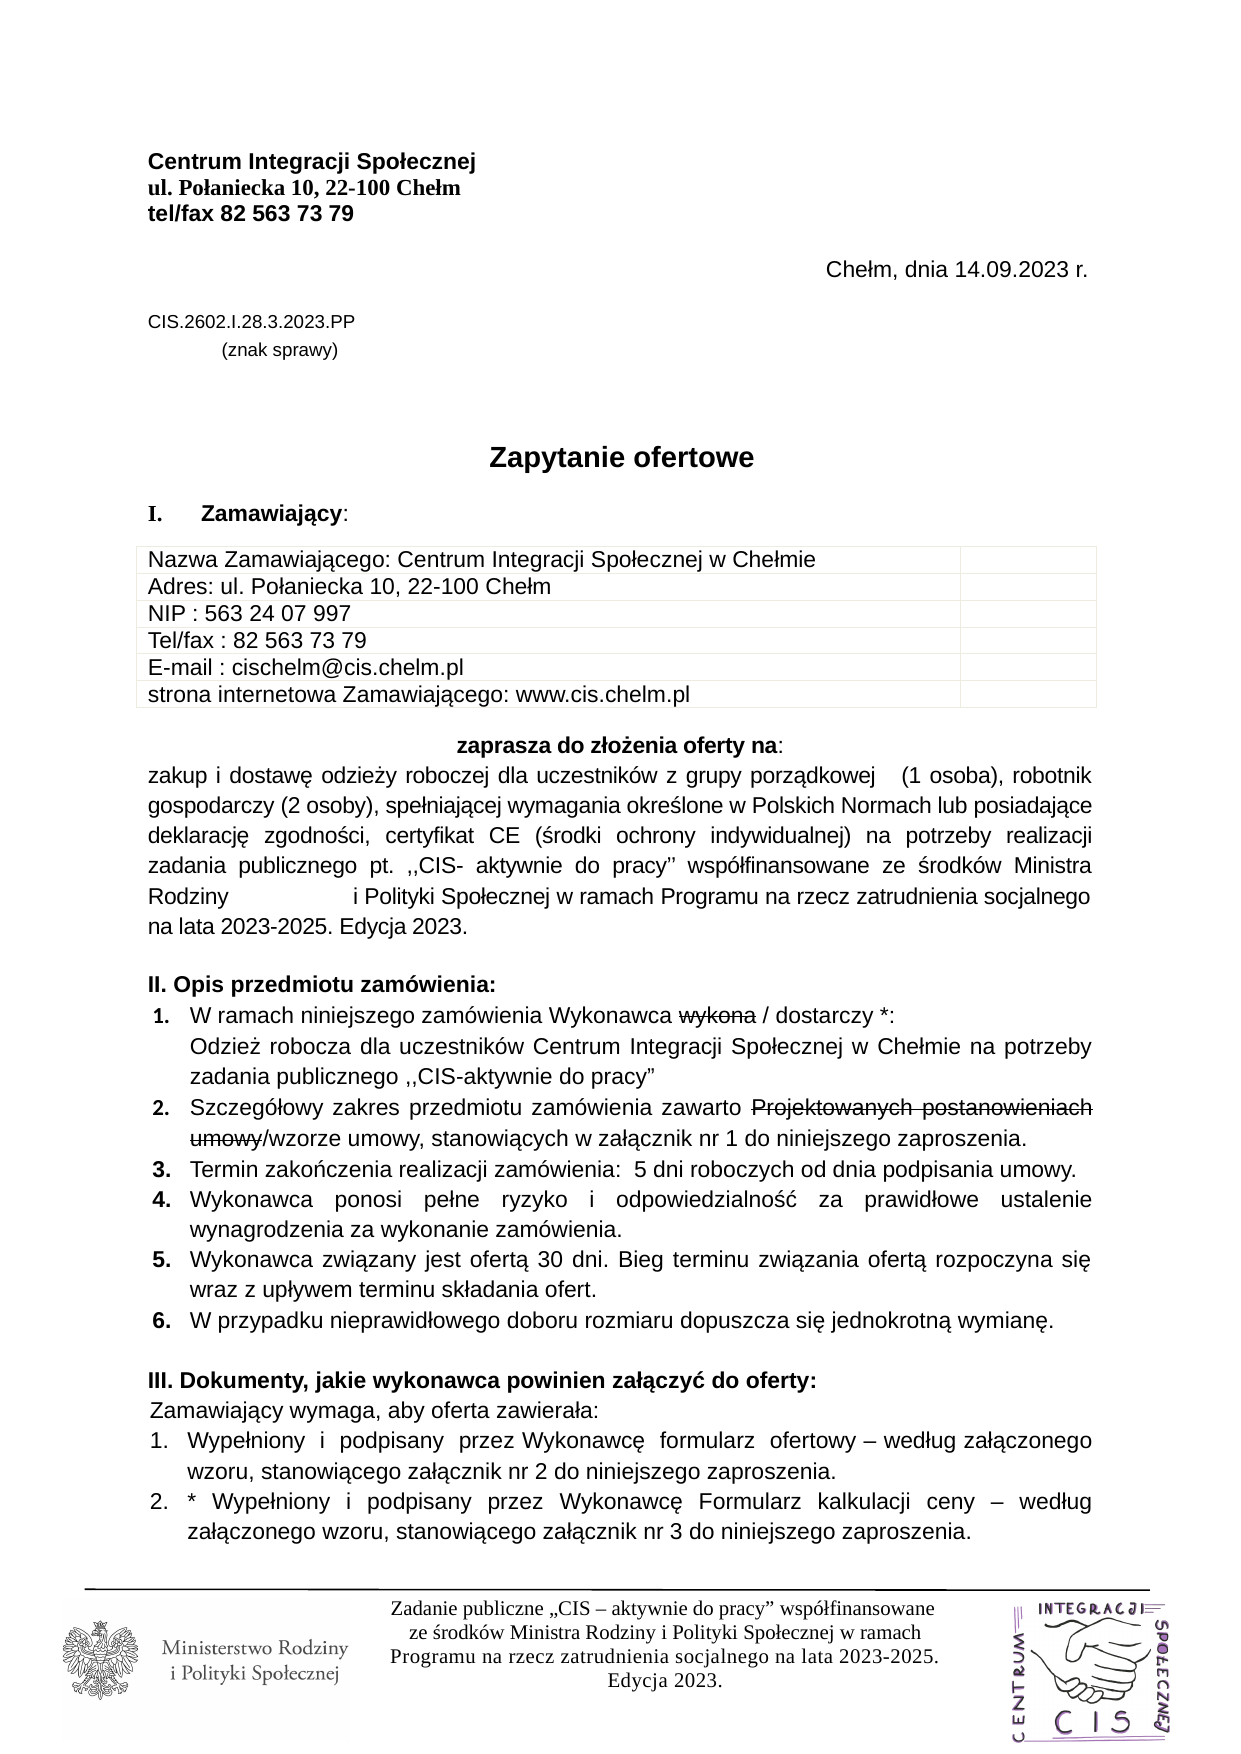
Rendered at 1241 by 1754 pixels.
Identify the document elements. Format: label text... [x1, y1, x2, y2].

table_header [961, 547, 1096, 573]
text CIS.2602.I.28.3.2023.PP [148, 311, 1093, 333]
list Szczegółowy zakres przedmiotu zamówienia zawarto Projektowanych postanowieniach umowy/wzorze umowy, stanowiących w załącznik nr 1 do niniejszego zaproszenia. [152, 1093, 1093, 1152]
table_cell [961, 574, 1096, 599]
text ul. Połaniecka 10, 22-100 Chełm [148, 174, 1093, 200]
text (znak sprawy) [148, 333, 1093, 362]
text Zamawiający wymaga, aby oferta zawierała: [149, 1397, 1093, 1423]
table_cell Tel/fax : 82 563 73 79 [137, 628, 960, 653]
list W ramach niniejszego zamówienia Wykonawca wykona / dostarczy *: [152, 1001, 1093, 1029]
list Odzież robocza dla uczestników Centrum Integracji Społecznej w Chełmie na potrzeby zadania publicznego ,,CIS-aktywnie do pracy” [189, 1033, 1093, 1089]
text Chełm, dnia 14.09.2023 r. [148, 256, 1093, 282]
list W przypadku nieprawidłowego doboru rozmiaru dopuszcza się jednokrotną wymianę. [152, 1307, 1093, 1333]
list * Wypełniony i podpisany przez Wykonawcę Formularz kalkulacji ceny – według załączonego wzoru, stanowiącego załącznik nr 3 do niniejszego zaproszenia. [149, 1488, 1093, 1544]
list Termin zakończenia realizacji zamówienia: 5 dni roboczych od dnia podpisania umowy. [152, 1156, 1093, 1182]
list Wykonawca związany jest ofertą 30 dni. Bieg terminu związania ofertą rozpoczyna się wraz z upływem terminu składania ofert. [152, 1246, 1093, 1303]
text zakup i dostawę odzieży roboczej dla uczestników z grupy porządkowej (1 osoba), robotnik gospodarczy (2 osoby), spełniającej wymagania określone w Polskich Normach lub posiadające deklarację zgodności, certyfikat CE (środki ochrony indywidualnej) na potrzeby realizacji zadania publicznego pt. ,,CIS- aktywnie do pracy’’ współfinansowane ze środków Ministra Rodziny i Polityki Społecznej w ramach Programu na rzecz zatrudnienia socjalnego na lata 2023-2025. Edycja 2023. [148, 762, 1093, 939]
table_cell NIP : 563 24 07 997 [137, 601, 960, 626]
text Centrum Integracji Społecznej [148, 148, 1093, 174]
list Wypełniony i podpisany przez Wykonawcę formularz ofertowy – według załączonego wzoru, stanowiącego załącznik nr 2 do niniejszego zaproszenia. [149, 1427, 1093, 1484]
table_cell Adres: ul. Połaniecka 10, 22-100 Chełm [137, 574, 960, 599]
table_header Nazwa Zamawiającego: Centrum Integracji Społecznej w Chełmie [137, 547, 960, 573]
text III. Dokumenty, jakie wykonawca powinien załączyć do oferty: [148, 1367, 1093, 1393]
table_cell [961, 681, 1096, 707]
list Zamawiający: [148, 500, 1093, 527]
table_cell [961, 601, 1096, 626]
table_cell strona internetowa Zamawiającego: www.cis.chelm.pl [137, 681, 960, 707]
text zaprasza do złożenia oferty na: [148, 732, 1093, 758]
text tel/fax 82 563 73 79 [148, 200, 1093, 227]
table_cell [961, 628, 1096, 653]
text II. Opis przedmiotu zamówienia: [148, 971, 1093, 997]
table_cell [961, 654, 1096, 680]
text Zapytanie ofertowe [148, 440, 1096, 474]
list Wykonawca ponosi pełne ryzyko i odpowiedzialność za prawidłowe ustalenie wynagrodzenia za wykonanie zamówienia. [152, 1186, 1093, 1242]
table_cell E-mail : cischelm@cis.chelm.pl [137, 654, 960, 680]
